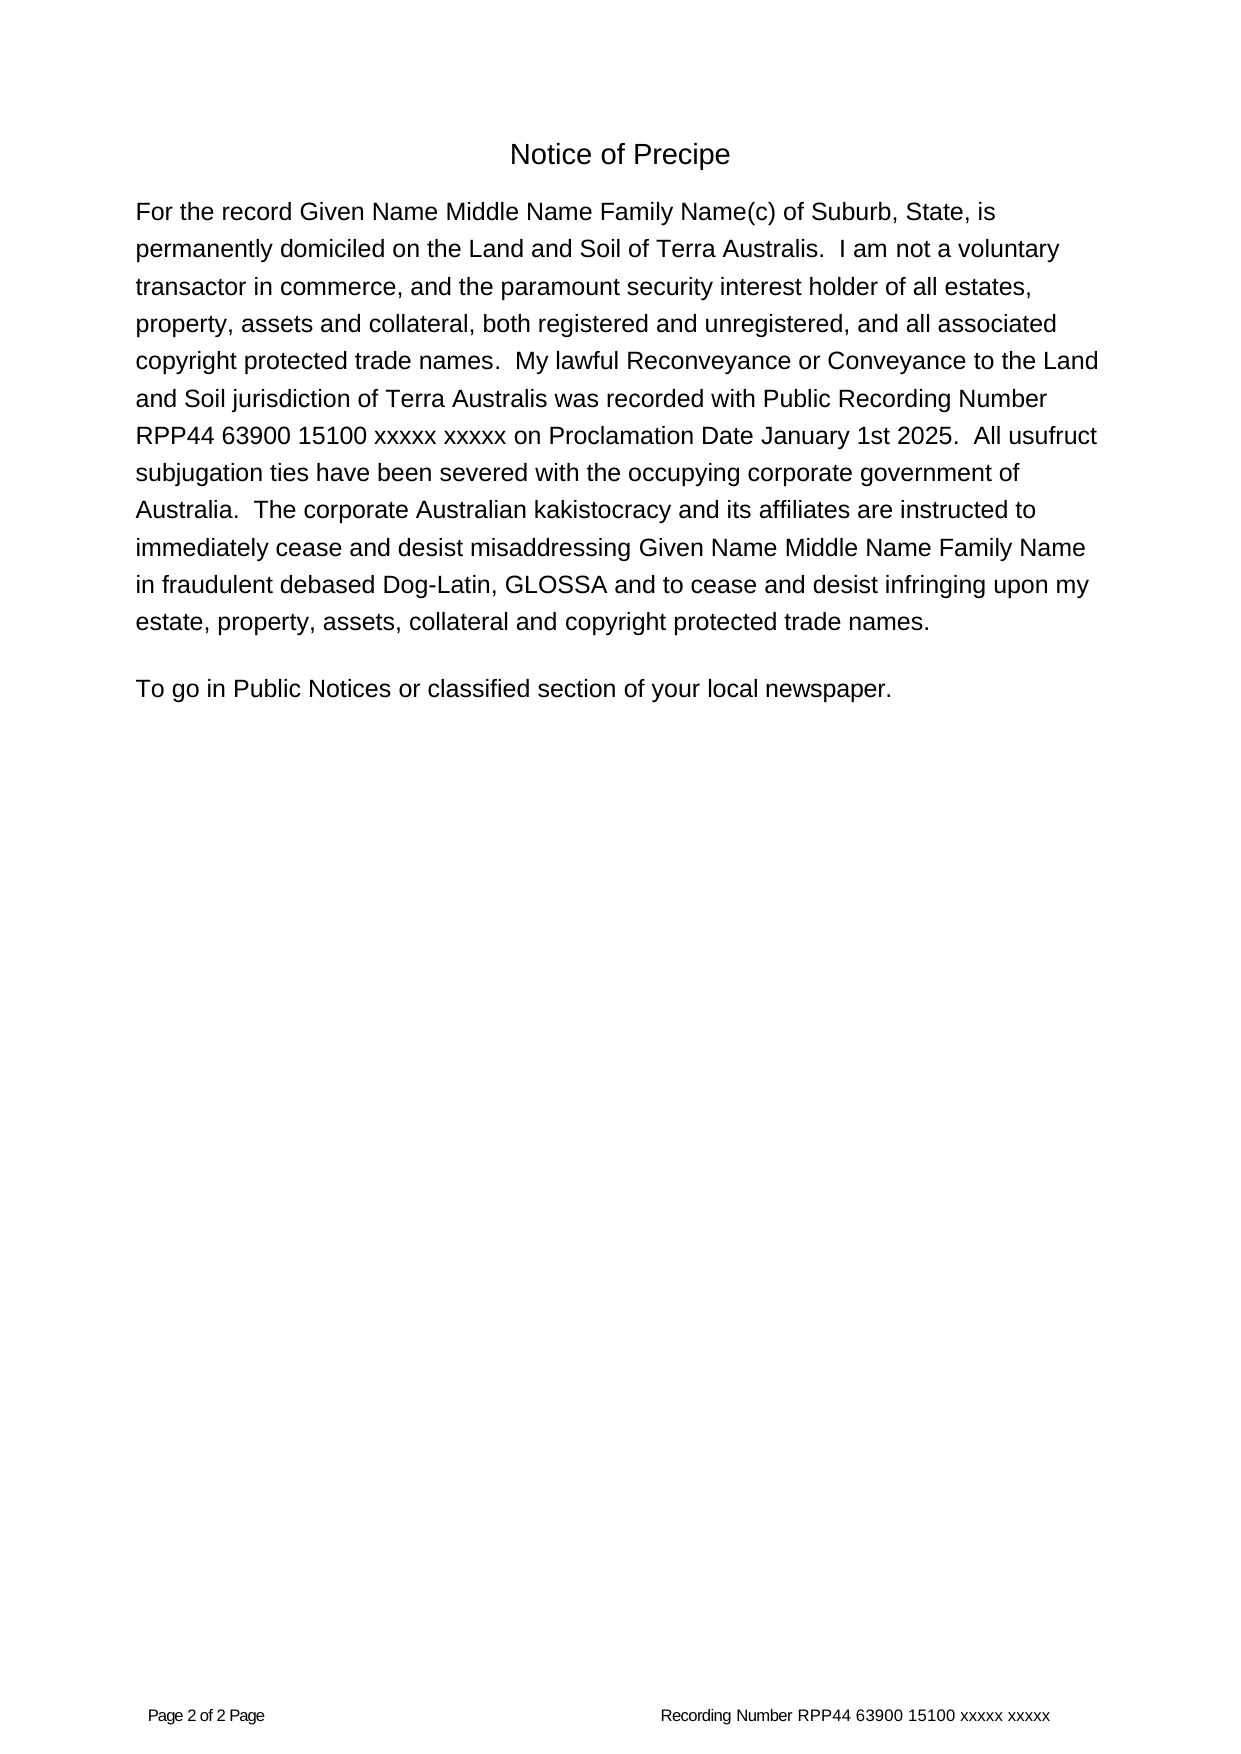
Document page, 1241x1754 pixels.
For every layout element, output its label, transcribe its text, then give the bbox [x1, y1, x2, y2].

text For the record Given Name Middle Name Family Name(c) of Suburb, State, is permanently domiciled on the Land and Soil of Terra Australis. I am not a voluntary transactor in commerce, and the paramount security interest holder of all estates, property, assets and collateral, both registered and unregistered, and all associated copyright protected trade names. My lawful Reconveyance or Conveyance to the Land and Soil jurisdiction of Terra Australis was recorded with Public Recording Number RPP44 63900 15100 xxxxx xxxxx on Proclamation Date January 1st 2025. All usufruct subjugation ties have been severed with the occupying corporate government of Australia. The corporate Australian kakistocracy and its affiliates are instructed to immediately cease and desist misaddressing Given Name Middle Name Family Name in fraudulent debased Dog-Latin, GLOSSA and to cease and desist infringing upon my estate, property, assets, collateral and copyright protected trade names. [135, 197, 1099, 636]
text To go in Public Notices or classified section of your local newspaper. [135, 674, 1105, 703]
title Notice of Precipe [456, 137, 784, 170]
